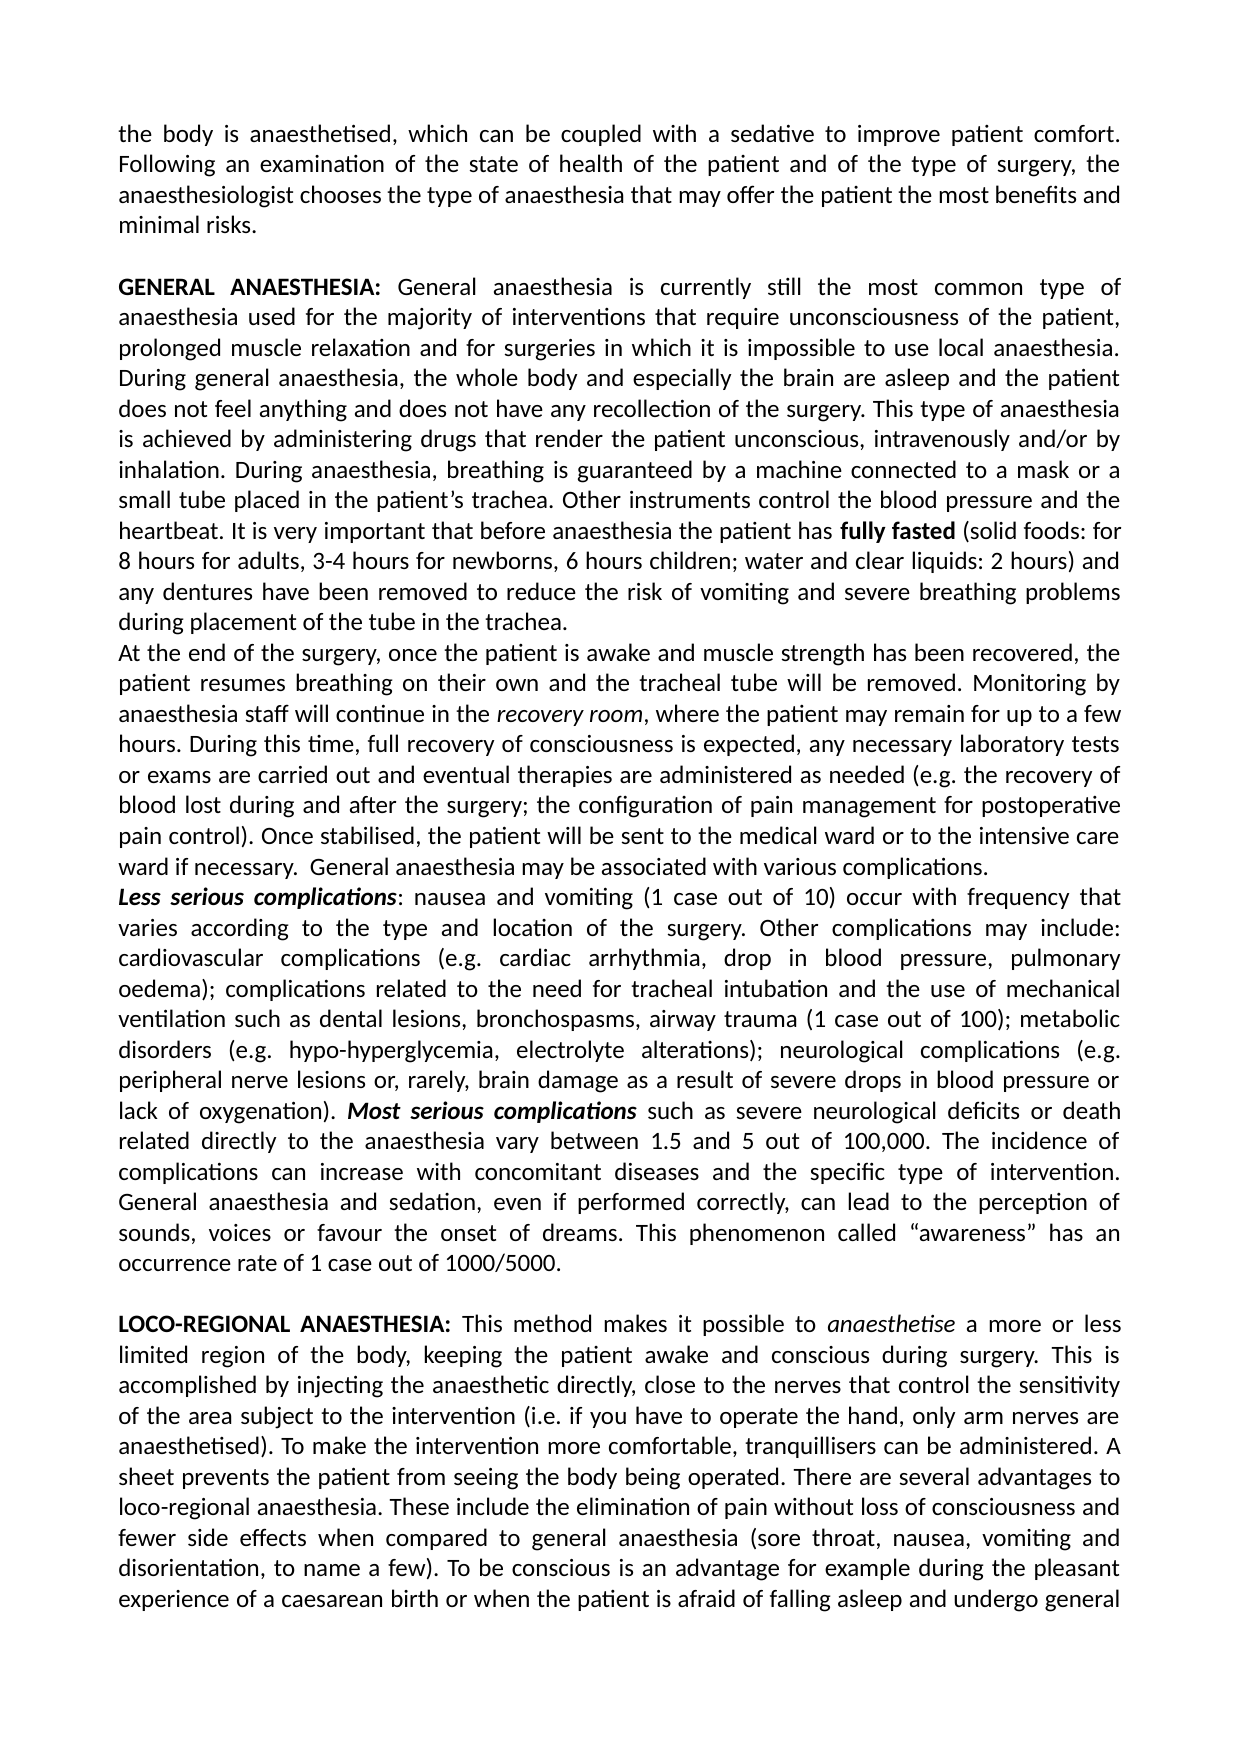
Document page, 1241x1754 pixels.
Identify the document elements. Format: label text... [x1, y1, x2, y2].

text the body is anaesthetised, which can be coupled with a sedative to improve patient comfort. Following an examination of the state of health of the patient and of the type of surgery, the anaesthesiologist chooses the type of anaesthesia that may offer the patient the most benefits and minimal risks. [118, 118, 1122, 240]
text LOCO-REGIONAL ANAESTHESIA: This method makes it possible to anaesthetise a more or less limited region of the body, keeping the patient awake and conscious during surgery. This is accomplished by injecting the anaesthetic directly, close to the nerves that control the sensitivity of the area subject to the intervention (i.e. if you have to operate the hand, only arm nerves are anaesthetised). To make the intervention more comfortable, tranquillisers can be administered. A sheet prevents the patient from seeing the body being operated. There are several advantages to loco-regional anaesthesia. These include the elimination of pain without loss of consciousness and fewer side effects when compared to general anaesthesia (sore throat, nausea, vomiting and disorientation, to name a few). To be conscious is an advantage for example during the pleasant experience of a caesarean birth or when the patient is afraid of falling asleep and undergo general [118, 1308, 1122, 1614]
text At the end of the surgery, once the patient is awake and muscle strength has been recovered, the patient resumes breathing on their own and the tracheal tube will be removed. Monitoring by anaesthesia staff will continue in the recovery room, where the patient may remain for up to a few hours. During this time, full recovery of consciousness is expected, any necessary laboratory tests or exams are carried out and eventual therapies are administered as needed (e.g. the recovery of blood lost during and after the surgery; the configuration of pain management for postoperative pain control). Once stabilised, the patient will be sent to the medical ward or to the intensive care ward if necessary. General anaesthesia may be associated with various complications. [118, 637, 1122, 881]
text GENERAL ANAESTHESIA: General anaesthesia is currently still the most common type of anaesthesia used for the majority of interventions that require unconsciousness of the patient, prolonged muscle relaxation and for surgeries in which it is impossible to use local anaesthesia. During general anaesthesia, the whole body and especially the brain are asleep and the patient does not feel anything and does not have any recollection of the surgery. This type of anaesthesia is achieved by administering drugs that render the patient unconscious, intravenously and/or by inhalation. During anaesthesia, breathing is guaranteed by a machine connected to a mask or a small tube placed in the patient’s trachea. Other instruments control the blood pressure and the heartbeat. It is very important that before anaesthesia the patient has fully fasted (solid foods: for 8 hours for adults, 3-4 hours for newborns, 6 hours children; water and clear liquids: 2 hours) and any dentures have been removed to reduce the risk of vomiting and severe breathing problems during placement of the tube in the trachea. [118, 271, 1122, 637]
text Less serious complications: nausea and vomiting (1 case out of 10) occur with frequency that varies according to the type and location of the surgery. Other complications may include: cardiovascular complications (e.g. cardiac arrhythmia, drop in blood pressure, pulmonary oedema); complications related to the need for tracheal intubation and the use of mechanical ventilation such as dental lesions, bronchospasms, airway trauma (1 case out of 100); metabolic disorders (e.g. hypo-hyperglycemia, electrolyte alterations); neurological complications (e.g. peripheral nerve lesions or, rarely, brain damage as a result of severe drops in blood pressure or lack of oxygenation). Most serious complications such as severe neurological deficits or death related directly to the anaesthesia vary between 1.5 and 5 out of 100,000. The incidence of complications can increase with concomitant diseases and the specific type of intervention. General anaesthesia and sedation, even if performed correctly, can lead to the perception of sounds, voices or favour the onset of dreams. This phenomenon called “awareness” has an occurrence rate of 1 case out of 1000/5000. [118, 881, 1122, 1278]
